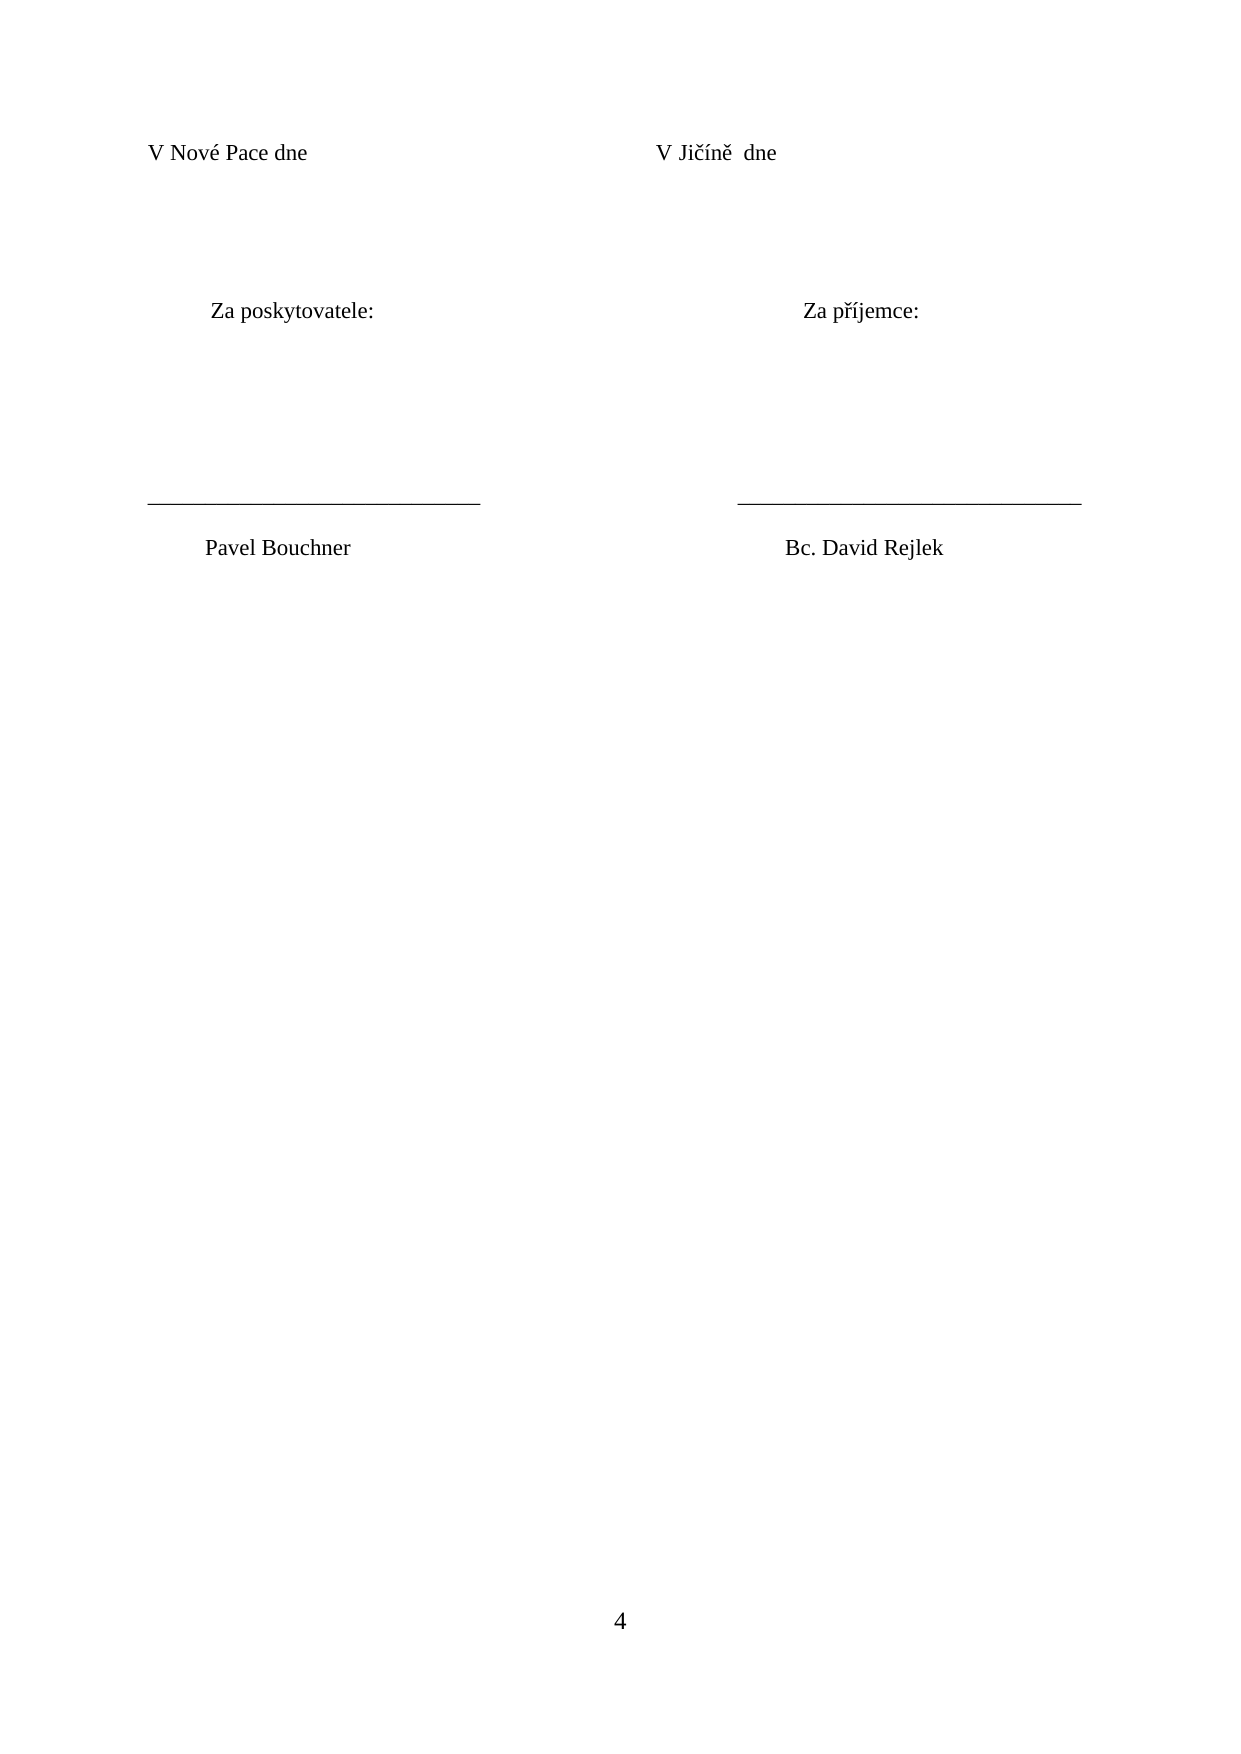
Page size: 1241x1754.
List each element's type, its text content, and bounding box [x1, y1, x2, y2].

subtitle V Nové Pace dne V Jičíně dne [148, 139, 1093, 165]
text _____________________________ ______________________________ [148, 482, 1093, 508]
text Pavel Bouchner Bc. David Rejlek [148, 534, 1093, 561]
text Za poskytovatele: Za příjemce: [148, 297, 1093, 323]
